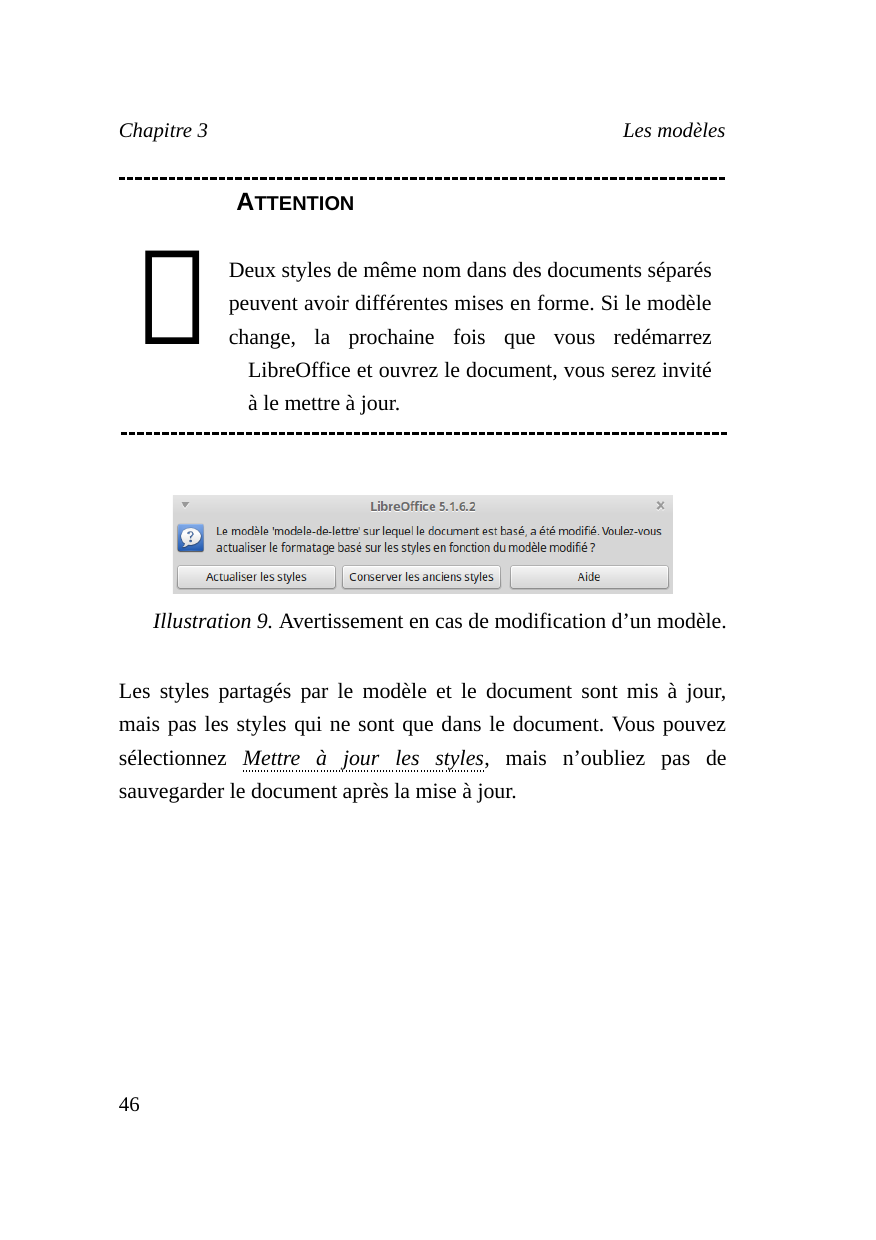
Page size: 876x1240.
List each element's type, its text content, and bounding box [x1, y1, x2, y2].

text Attention [119, 177, 727, 219]
picture [172, 495, 673, 594]
text Les styles partagés par le modèle et le document sont mis à jour, mais pas les styles qui ne sont que dans le document. Vous pouvez sélectionnez Mettre à jour les styles, mais n’oubliez pas de sauvegarder le document après la mise à jour. [119, 672, 727, 805]
subtitle Avertissement en cas de modification d’un modèle. [119, 608, 727, 634]
text Deux styles de même nom dans des documents séparés peuvent avoir différentes mises en forme. Si le modèle change, la prochaine fois que vous redémarrez LibreOffice et ouvrez le document, vous serez invité à le mettre à jour. [119, 236, 727, 435]
